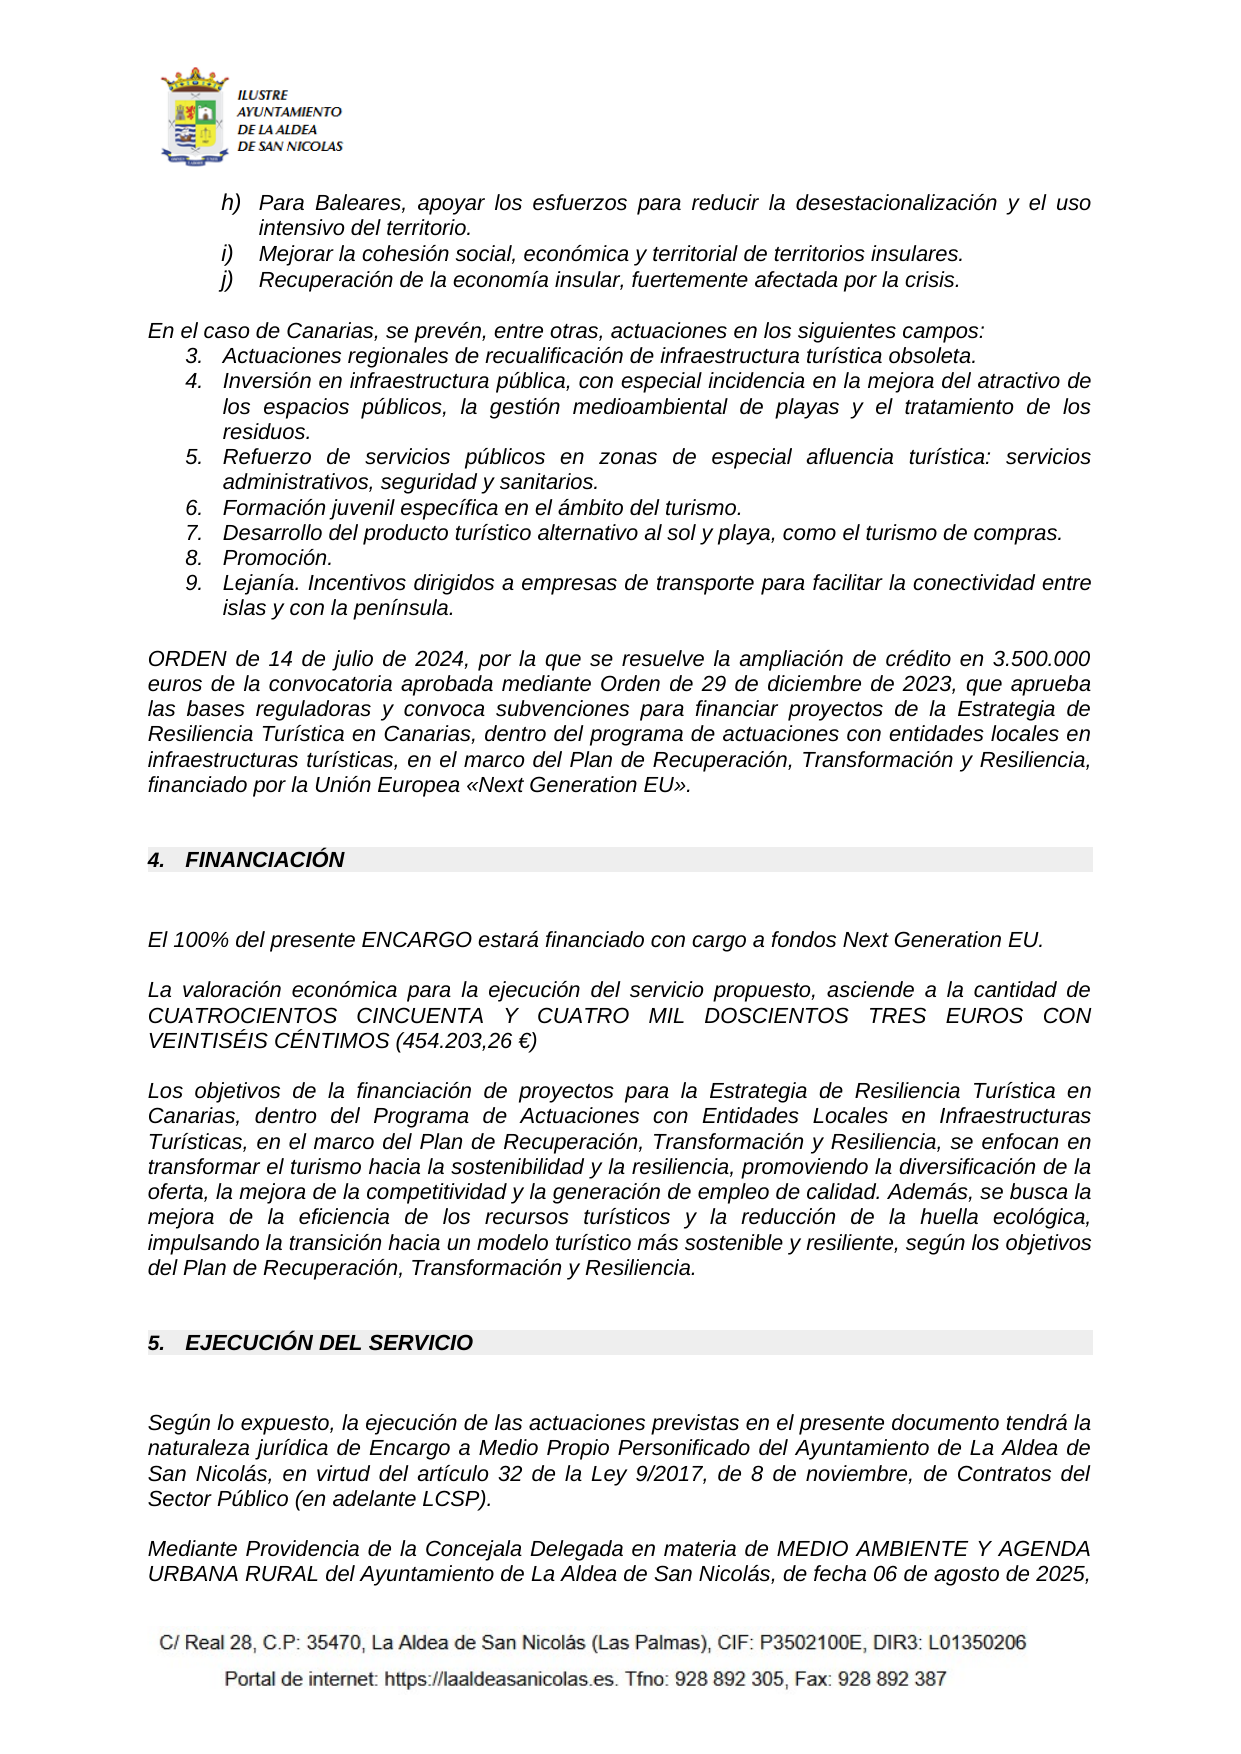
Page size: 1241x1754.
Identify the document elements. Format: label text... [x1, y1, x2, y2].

list Actuaciones regionales de recualificación de infraestructura turística obsoleta. [185, 343, 1093, 368]
picture [148, 1626, 1033, 1695]
subtitle FINANCIACIÓN [148, 847, 1093, 872]
text El 100% del presente ENCARGO estará financiado con cargo a fondos Next Generation EU. [148, 927, 1093, 952]
text Mediante Providencia de la Concejala Delegada en materia de MEDIO AMBIENTE Y AGENDA URBANA RURAL del Ayuntamiento de La Aldea de San Nicolás, de fecha 06 de agosto de 2025, [148, 1536, 1093, 1586]
list Recuperación de la economía insular, fuertemente afectada por la crisis. [221, 266, 1093, 293]
list Para Baleares, apoyar los esfuerzos para reducir la desestacionalización y el uso intensivo del territorio. [221, 188, 1093, 240]
list Lejanía. Incentivos dirigidos a empresas de transporte para facilitar la conectividad entre islas y con la península. [185, 570, 1093, 620]
text En el caso de Canarias, se prevén, entre otras, actuaciones en los siguientes campos: [148, 318, 1093, 343]
list Desarrollo del producto turístico alternativo al sol y playa, como el turismo de compras. [185, 519, 1093, 545]
list Mejorar la cohesión social, económica y territorial de territorios insulares. [221, 240, 1093, 266]
list Refuerzo de servicios públicos en zonas de especial afluencia turística: servicios administrativos, seguridad y sanitarios. [185, 444, 1093, 494]
list Formación juvenil específica en el ámbito del turismo. [185, 494, 1093, 519]
text Los objetivos de la financiación de proyectos para la Estrategia de Resiliencia Turística en Canarias, dentro del Programa de Actuaciones con Entidades Locales en Infraestructuras Turísticas, en el marco del Plan de Recuperación, Transformación y Resiliencia, se enfocan en transformar el turismo hacia la sostenibilidad y la resiliencia, promoviendo la diversificación de la oferta, la mejora de la competitividad y la generación de empleo de calidad. Además, se busca la mejora de la eficiencia de los recursos turísticos y la reducción de la huella ecológica, impulsando la transición hacia un modelo turístico más sostenible y resiliente, según los objetivos del Plan de Recuperación, Transformación y Resiliencia. [148, 1078, 1093, 1280]
list Inversión en infraestructura pública, con especial incidencia en la mejora del atractivo de los espacios públicos, la gestión medioambiental de playas y el tratamiento de los residuos. [185, 368, 1093, 444]
text La valoración económica para la ejecución del servicio propuesto, asciende a la cantidad de CUATROCIENTOS CINCUENTA Y CUATRO MIL DOSCIENTOS TRES EUROS CON VEINTISÉIS CÉNTIMOS (454.203,26 €) [148, 977, 1093, 1053]
list Promoción. [185, 545, 1093, 570]
subtitle EJECUCIÓN DEL SERVICIO [148, 1330, 1093, 1355]
picture [147, 59, 359, 174]
text ORDEN de 14 de julio de 2024, por la que se resuelve la ampliación de crédito en 3.500.000 euros de la convocatoria aprobada mediante Orden de 29 de diciembre de 2023, que aprueba las bases reguladoras y convoca subvenciones para financiar proyectos de la Estrategia de Resiliencia Turística en Canarias, dentro del programa de actuaciones con entidades locales en infraestructuras turísticas, en el marco del Plan de Recuperación, Transformación y Resiliencia, financiado por la Unión Europea «Next Generation EU». [148, 646, 1093, 797]
text Según lo expuesto, la ejecución de las actuaciones previstas en el presente documento tendrá la naturaleza jurídica de Encargo a Medio Propio Personificado del Ayuntamiento de La Aldea de San Nicolás, en virtud del artículo 32 de la Ley 9/2017, de 8 de noviembre, de Contratos del Sector Público (en adelante LCSP). [148, 1410, 1093, 1511]
